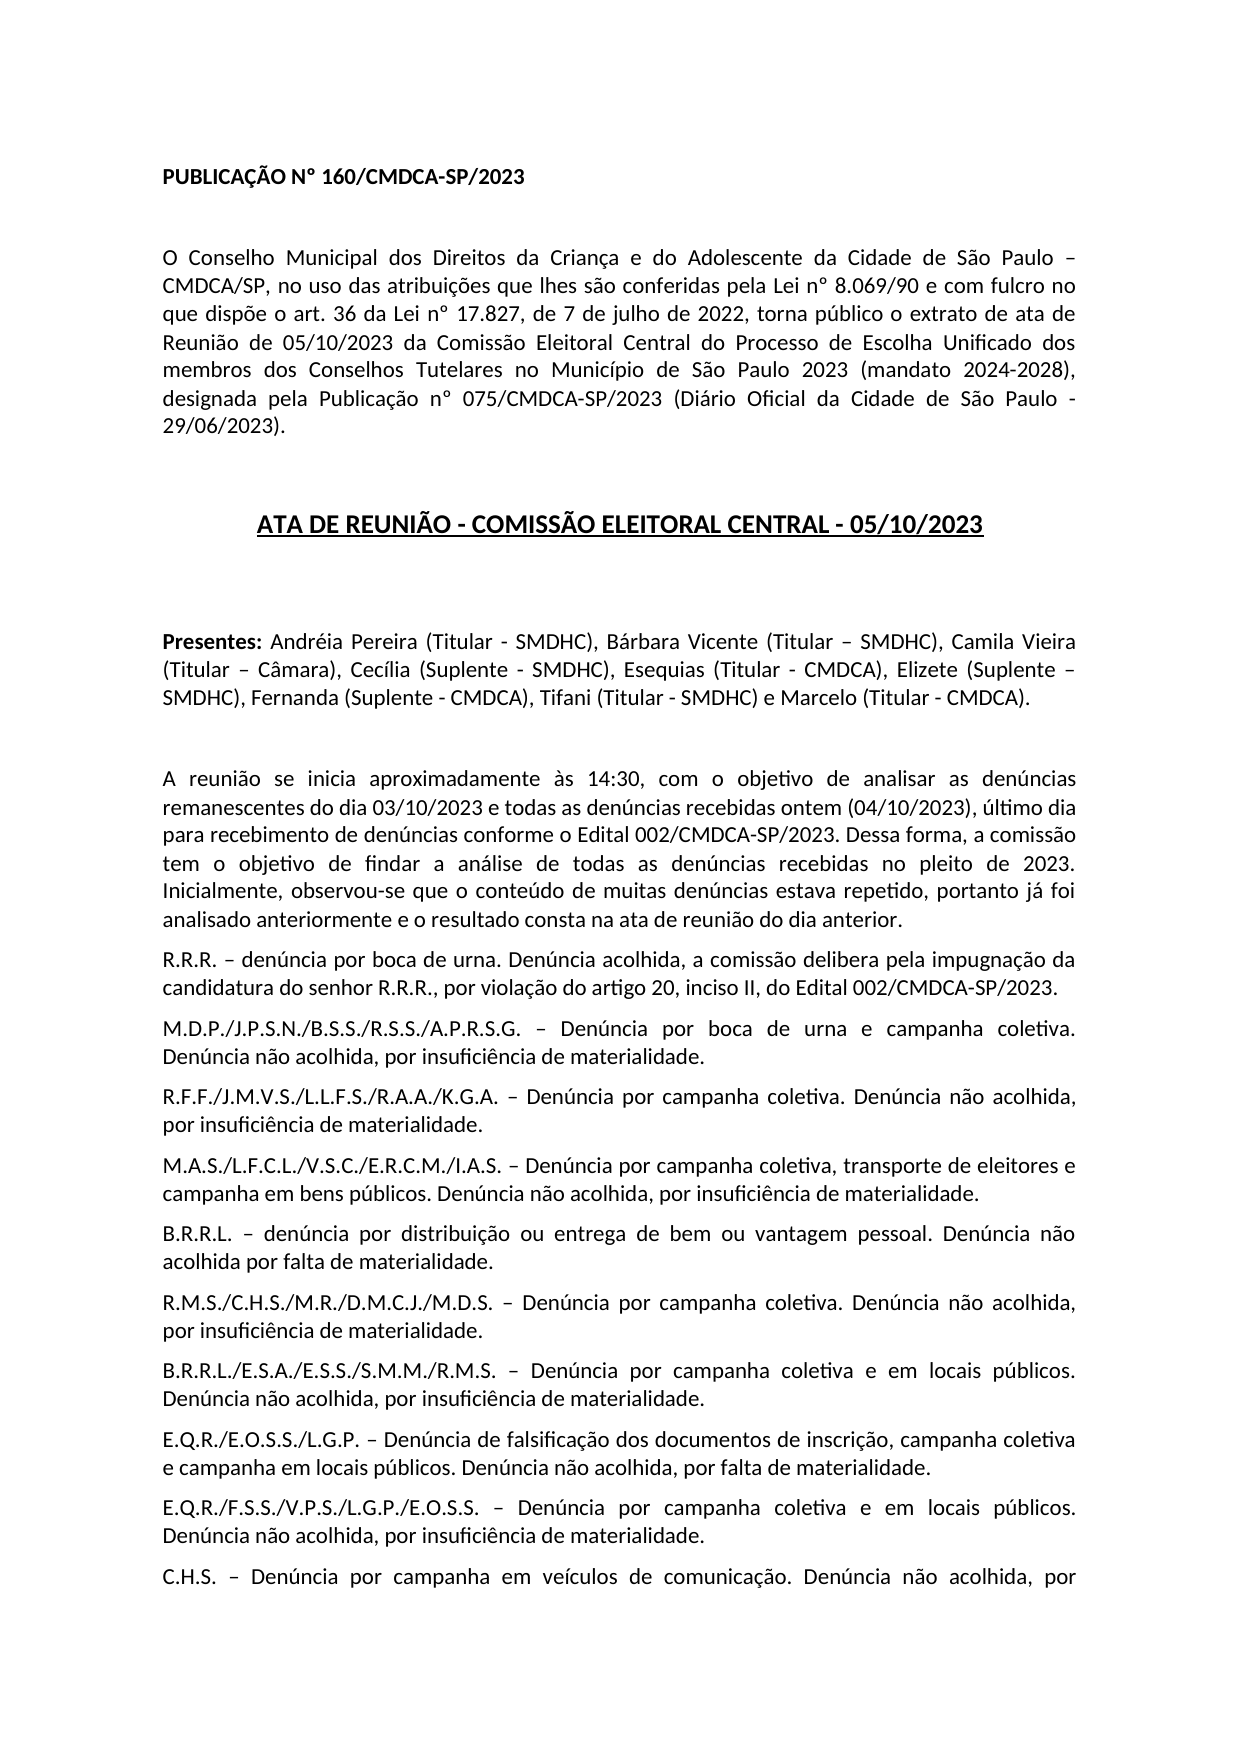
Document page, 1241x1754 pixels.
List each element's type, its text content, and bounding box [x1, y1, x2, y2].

text PUBLICAÇÃO Nº 160/CMDCA-SP/2023 [162, 162, 1078, 191]
text B.R.R.L./E.S.A./E.S.S./S.M.M./R.M.S. – Denúncia por campanha coletiva e em locais públicos. Denúncia não acolhida, por insuficiência de materialidade. [162, 1356, 1078, 1412]
text B.R.R.L. – denúncia por distribuição ou entrega de bem ou vantagem pessoal. Denúncia não acolhida por falta de materialidade. [162, 1219, 1078, 1275]
text A reunião se inicia aproximadamente às 14:30, com o objetivo de analisar as denúncias remanescentes do dia 03/10/2023 e todas as denúncias recebidas ontem (04/10/2023), último dia para recebimento de denúncias conforme o Edital 002/CMDCA-SP/2023. Dessa forma, a comissão tem o objetivo de findar a análise de todas as denúncias recebidas no pleito de 2023. Inicialmente, observou-se que o conteúdo de muitas denúncias estava repetido, portanto já foi analisado anteriormente e o resultado consta na ata de reunião do dia anterior. [162, 764, 1078, 933]
text R.M.S./C.H.S./M.R./D.M.C.J./M.D.S. – Denúncia por campanha coletiva. Denúncia não acolhida, por insuficiência de materialidade. [162, 1288, 1078, 1344]
text M.A.S./L.F.C.L./V.S.C./E.R.C.M./I.A.S. – Denúncia por campanha coletiva, transporte de eleitores e campanha em bens públicos. Denúncia não acolhida, por insuficiência de materialidade. [162, 1151, 1078, 1207]
text R.F.F./J.M.V.S./L.L.F.S./R.A.A./K.G.A. – Denúncia por campanha coletiva. Denúncia não acolhida, por insuficiência de materialidade. [162, 1082, 1078, 1138]
text ATA DE REUNIÃO - COMISSÃO ELEITORAL CENTRAL - 05/10/2023 [150, 507, 1090, 540]
text M.D.P./J.P.S.N./B.S.S./R.S.S./A.P.R.S.G. – Denúncia por boca de urna e campanha coletiva. Denúncia não acolhida, por insuficiência de materialidade. [162, 1014, 1078, 1070]
text C.H.S. – Denúncia por campanha em veículos de comunicação. Denúncia não acolhida, por [162, 1562, 1078, 1590]
text R.R.R. – denúncia por boca de urna. Denúncia acolhida, a comissão delibera pela impugnação da candidatura do senhor R.R.R., por violação do artigo 20, inciso II, do Edital 002/CMDCA-SP/2023. [162, 945, 1078, 1001]
text E.Q.R./F.S.S./V.P.S./L.G.P./E.O.S.S. – Denúncia por campanha coletiva e em locais públicos. Denúncia não acolhida, por insuficiência de materialidade. [162, 1493, 1078, 1549]
text E.Q.R./E.O.S.S./L.G.P. – Denúncia de falsificação dos documentos de inscrição, campanha coletiva e campanha em locais públicos. Denúncia não acolhida, por falta de materialidade. [162, 1425, 1078, 1481]
text O Conselho Municipal dos Direitos da Criança e do Adolescente da Cidade de São Paulo – CMDCA/SP, no uso das atribuições que lhes são conferidas pela Lei nº 8.069/90 e com fulcro no que dispõe o art. 36 da Lei nº 17.827, de 7 de julho de 2022, torna público o extrato de ata de Reunião de 05/10/2023 da Comissão Eleitoral Central do Processo de Escolha Unificado dos membros dos Conselhos Tutelares no Município de São Paulo 2023 (mandato 2024-2028), designada pela Publicação nº 075/CMDCA-SP/2023 (Diário Oficial da Cidade de São Paulo - 29/06/2023). [162, 243, 1078, 440]
text Presentes: Andréia Pereira (Titular - SMDHC), Bárbara Vicente (Titular – SMDHC), Camila Vieira (Titular – Câmara), Cecília (Suplente - SMDHC), Esequias (Titular - CMDCA), Elizete (Suplente – SMDHC), Fernanda (Suplente - CMDCA), Tifani (Titular - SMDHC) e Marcelo (Titular - CMDCA). [162, 627, 1078, 712]
